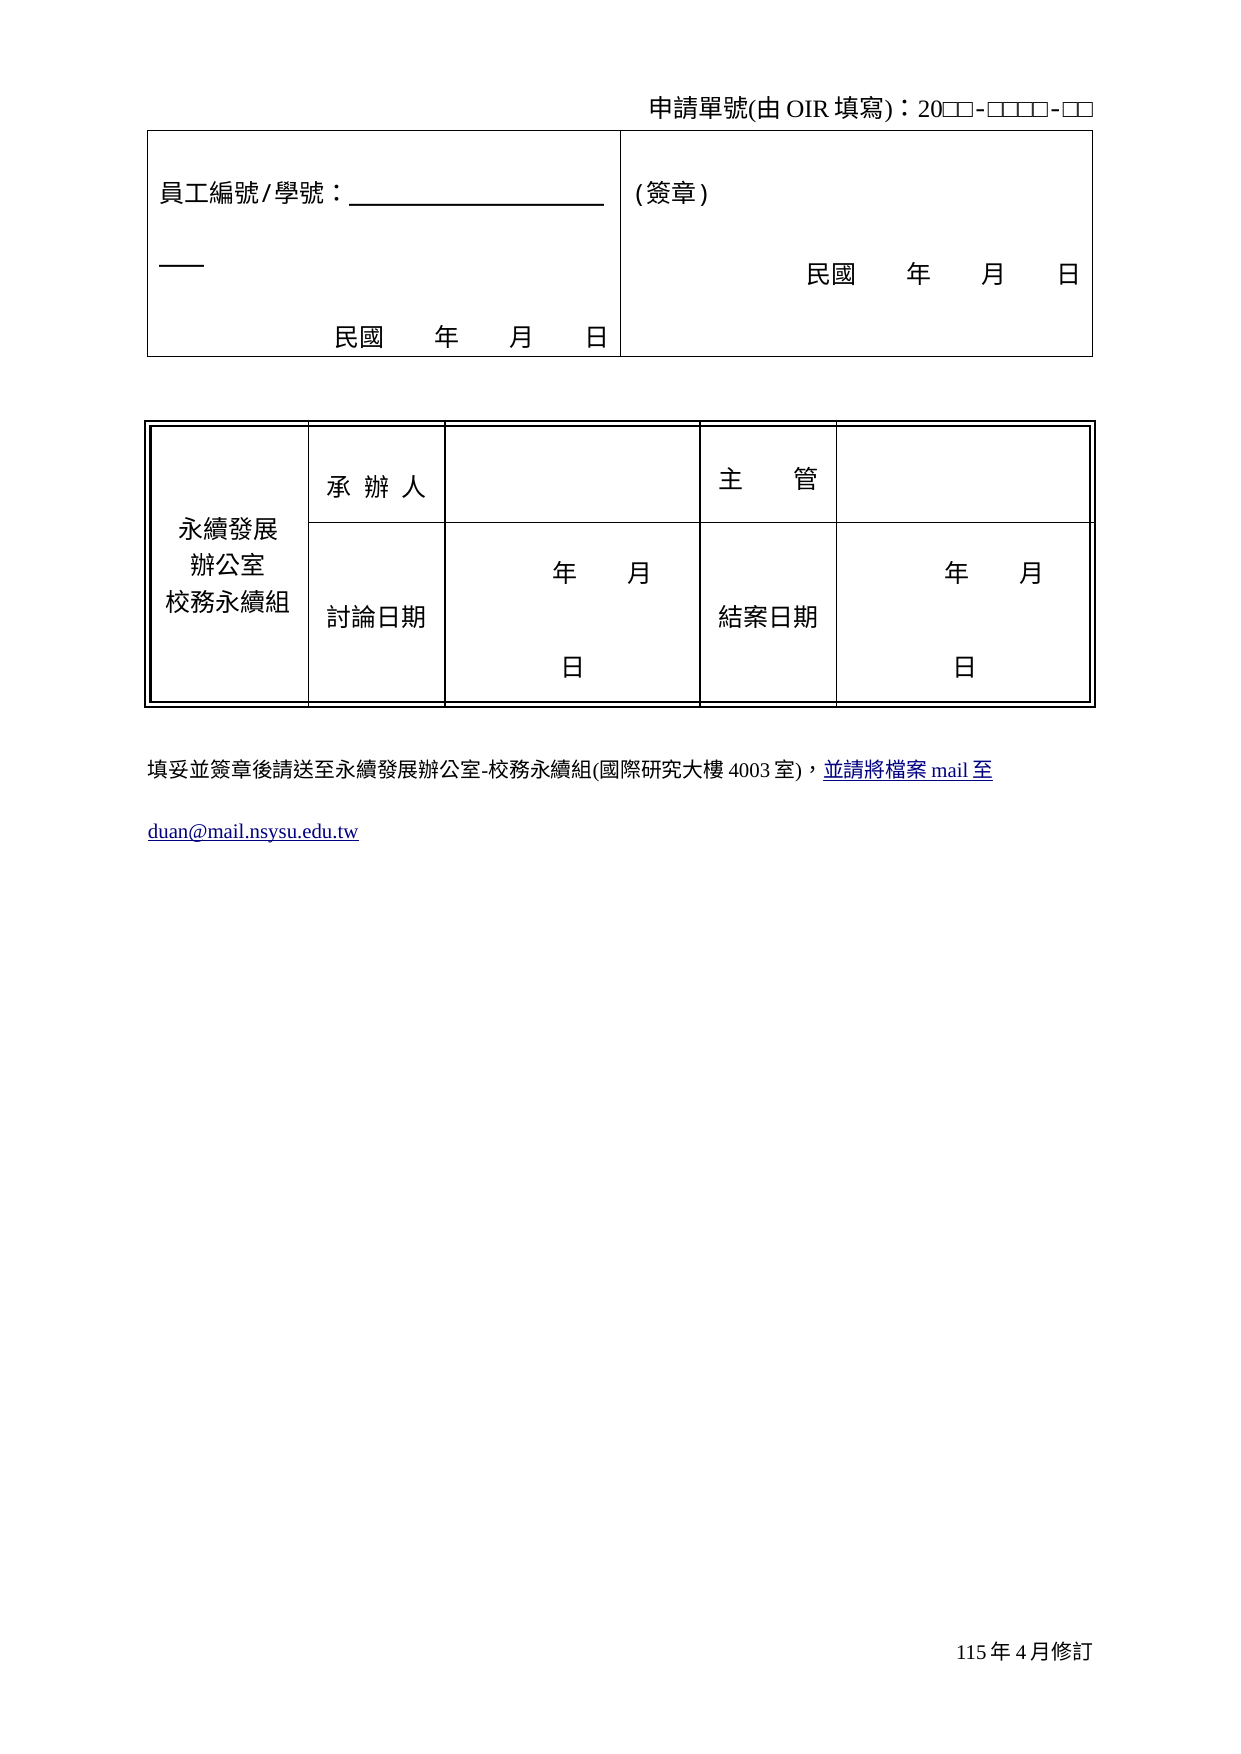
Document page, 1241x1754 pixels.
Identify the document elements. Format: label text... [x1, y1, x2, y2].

table_header [446, 427, 699, 522]
table_header [837, 427, 1089, 522]
table_cell 員工編號/學號：____________________ 民國 年 月 日 [148, 131, 620, 356]
table_header 承 辦 人 [309, 427, 444, 522]
table_cell 年 月 日 [837, 523, 1089, 701]
text 填妥並簽章後請送至永續發展辦公室-校務永續組(國際研究大樓4003室)，並請將檔案mail至duan@mail.nsysu.edu.tw [148, 727, 1092, 852]
table_cell 結案日期 [701, 523, 836, 701]
table_cell (簽章) 民國 年 月 日 [621, 131, 1092, 356]
table_header [837, 422, 1092, 522]
table_cell 年 月 日 [446, 523, 699, 701]
table_cell 討論日期 [309, 523, 444, 701]
table_header 主 管 [701, 427, 836, 522]
table_header 永續發展 辦公室 校務永續組 [148, 422, 308, 701]
